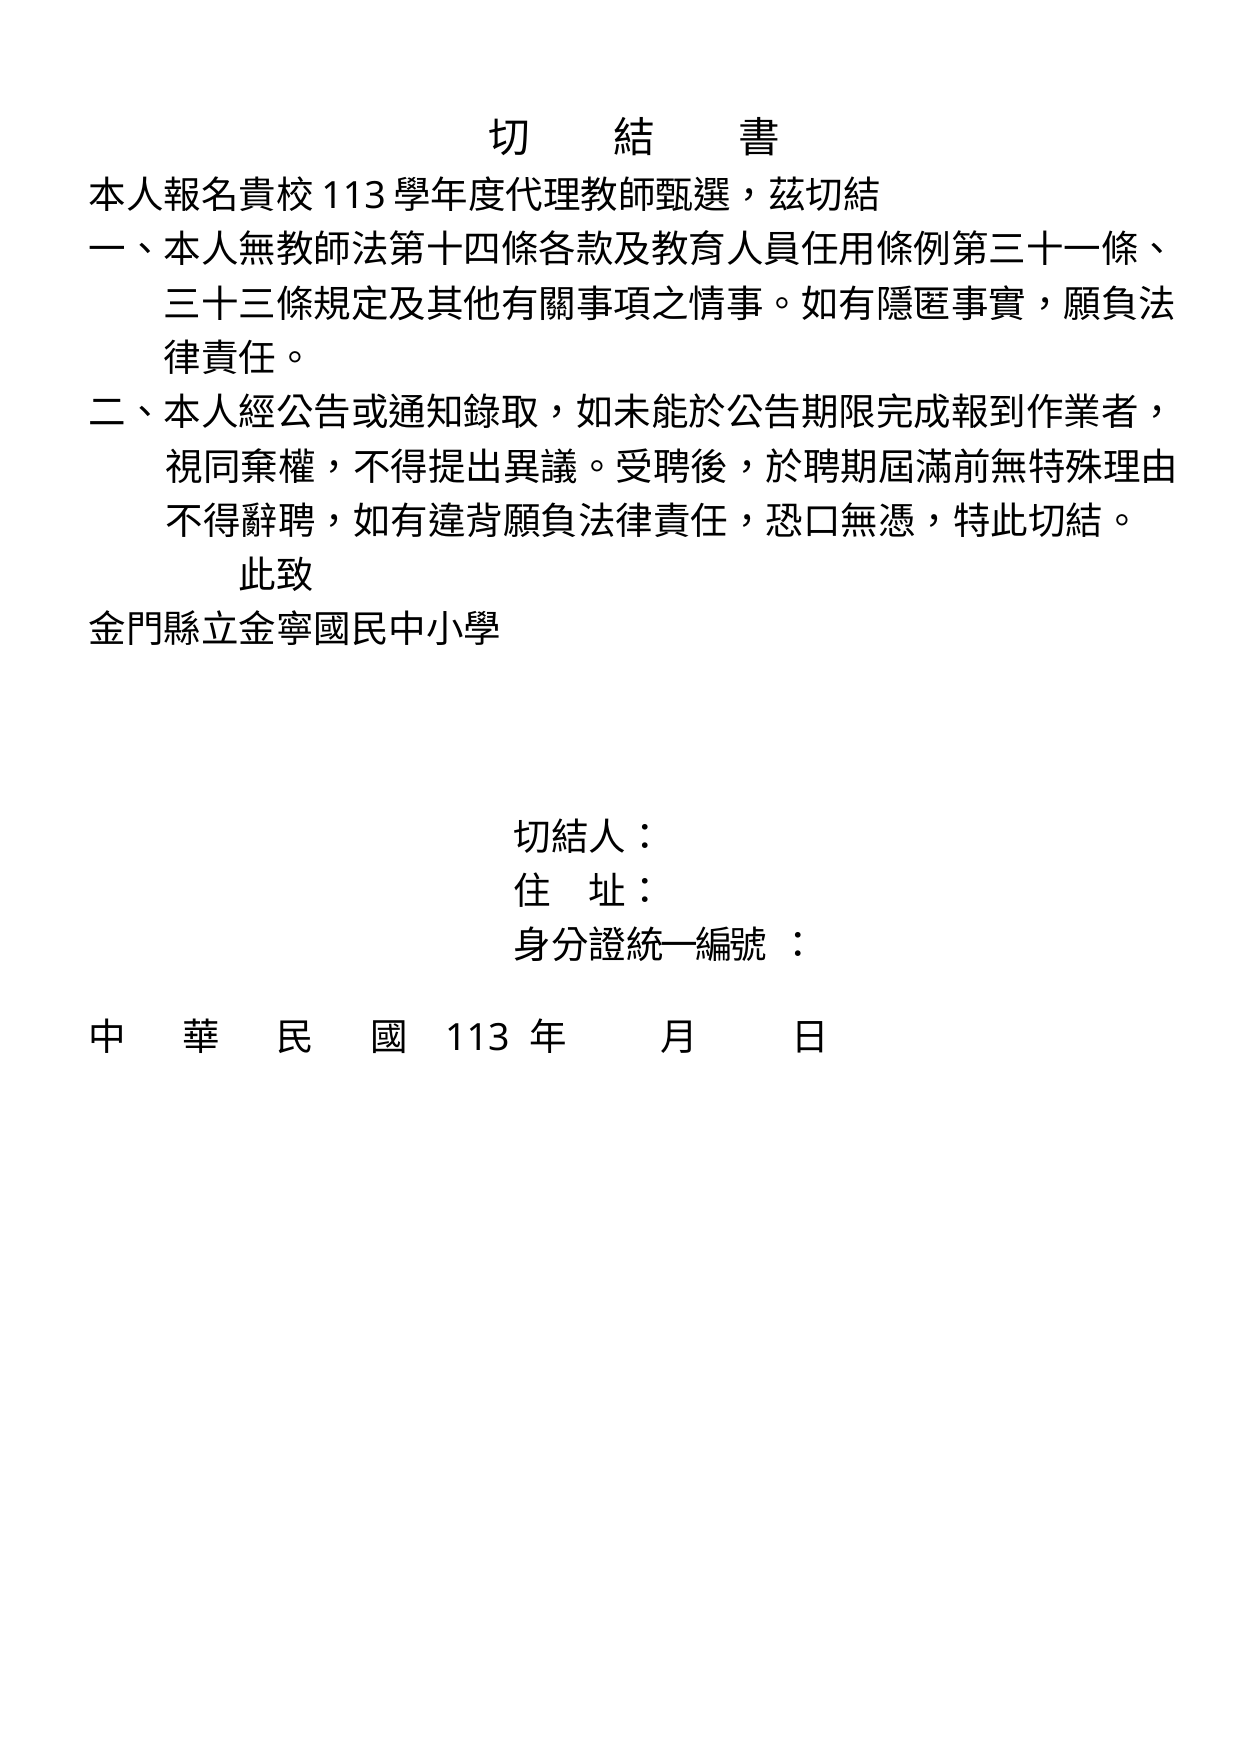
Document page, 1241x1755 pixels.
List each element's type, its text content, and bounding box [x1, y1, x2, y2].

text 中 華 民 國 113 年 月 日 [89, 1007, 1180, 1061]
text 住 址： [514, 861, 1180, 915]
text 切 結 書 [89, 104, 1180, 165]
text 一、本人無教師法第十四條各款及教育人員任用條例第三十一條、三十三條規定及其他有關事項之情事。如有隱匿事實，願負法律責任。 [89, 219, 1180, 382]
text 本人報名貴校113學年度代理教師甄選，茲切結 [89, 165, 1180, 219]
text 切結人： [514, 807, 1180, 861]
text 金門縣立金寧國民中小學 [89, 599, 1180, 653]
text 二、本人經公告或通知錄取，如未能於公告期限完成報到作業者，視同棄權，不得提出異議。受聘後，於聘期屆滿前無特殊理由不得辭聘，如有違背願負法律責任，恐口無憑，特此切結。 [89, 382, 1180, 545]
text 身分證統一編號 ： [514, 915, 1180, 969]
text 此致 [239, 545, 1180, 599]
